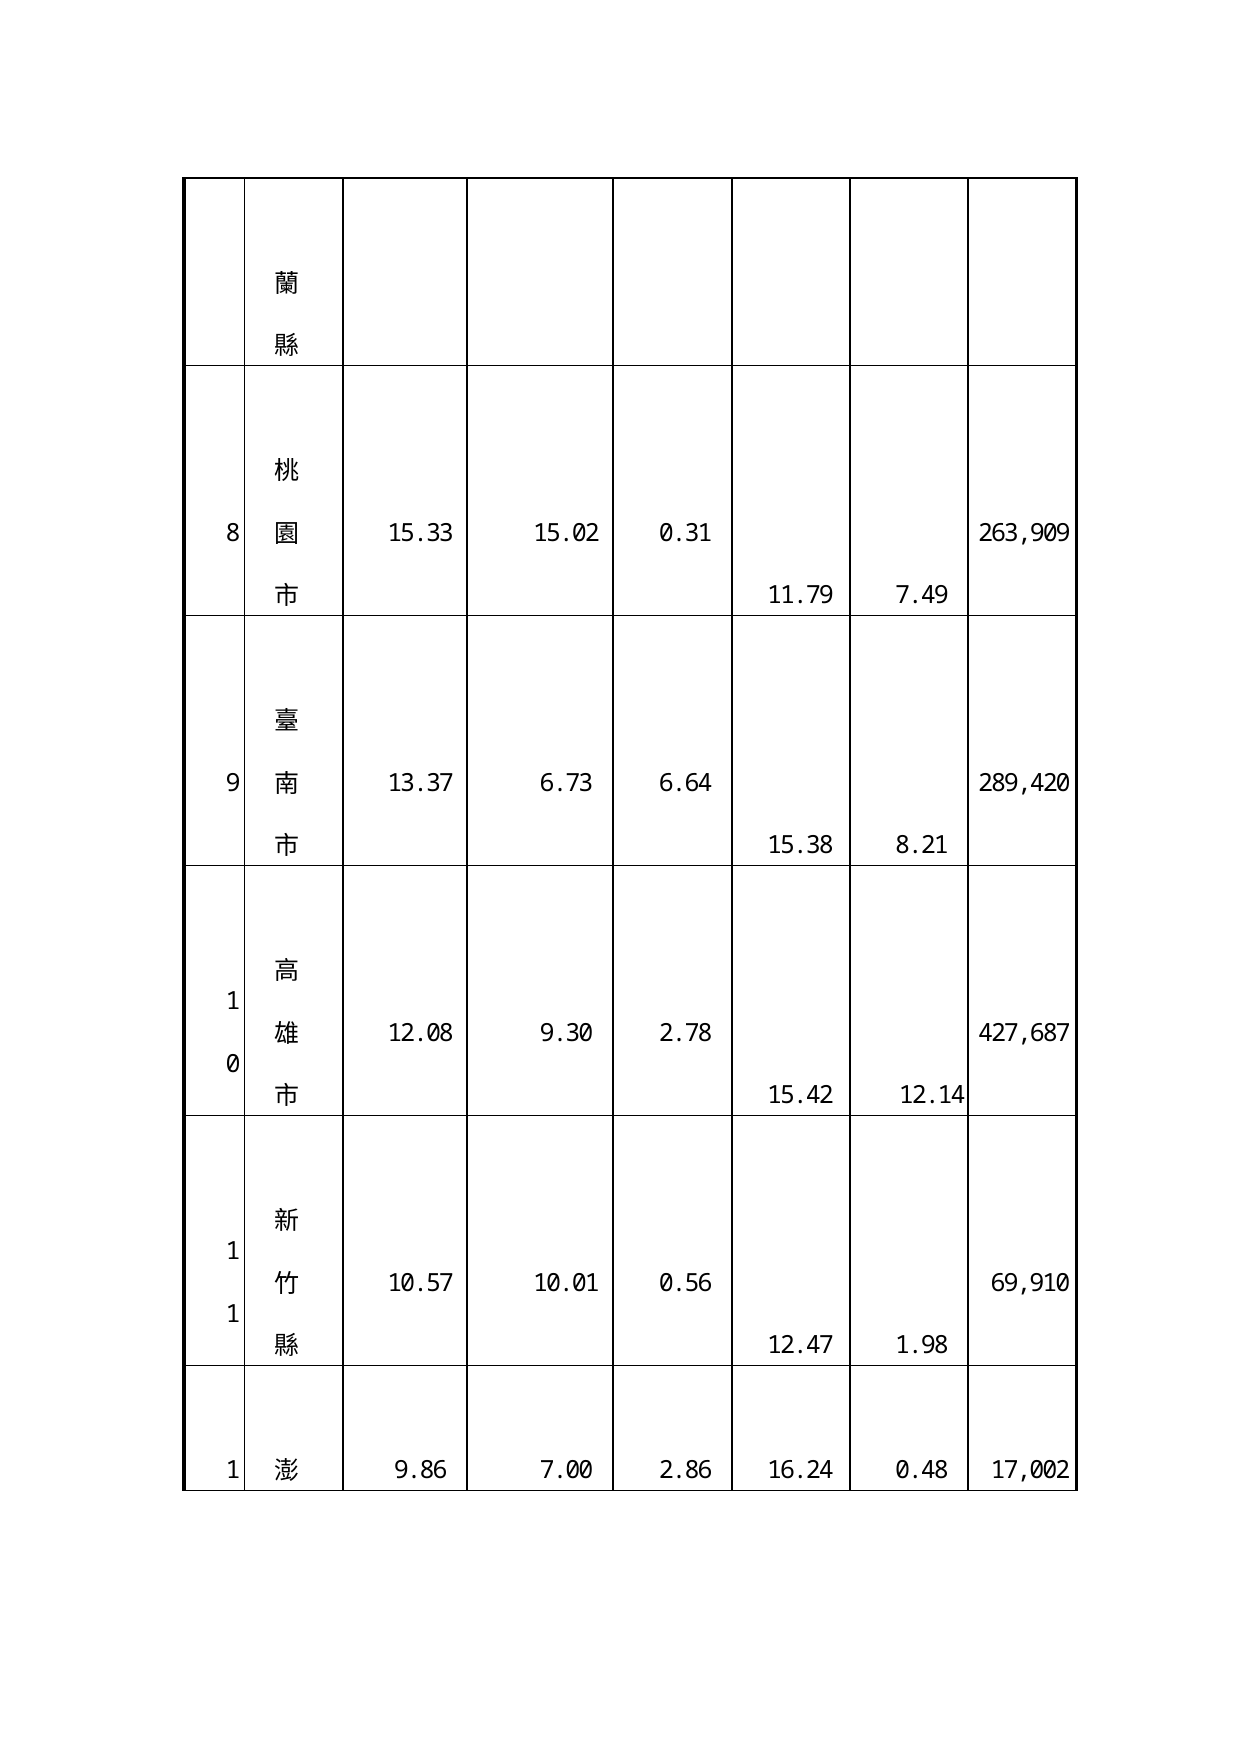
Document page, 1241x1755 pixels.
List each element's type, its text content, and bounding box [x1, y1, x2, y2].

table_cell 263,909 [969, 366, 1075, 615]
table_cell 7.49 [851, 366, 967, 615]
table_cell 桃園市 [245, 366, 342, 615]
table_cell 15.42 [733, 866, 849, 1115]
table_cell 8.21 [851, 616, 967, 865]
table_cell 427,687 [969, 866, 1075, 1115]
table_cell 0.56 [614, 1116, 731, 1365]
table_cell 高雄市 [245, 866, 342, 1115]
table_cell 15.33 [344, 366, 466, 615]
table_cell 臺南市 [245, 616, 342, 865]
table_cell [468, 179, 612, 365]
table_cell 11 [186, 1116, 244, 1365]
table_cell 11.79 [733, 366, 849, 615]
table_cell [851, 179, 967, 365]
table_cell [969, 179, 1075, 365]
table_cell 13.37 [344, 616, 466, 865]
table_cell 15.02 [468, 366, 612, 615]
table_cell [344, 179, 466, 365]
table_cell [614, 179, 731, 365]
table_cell 0.48 [851, 1366, 967, 1490]
table_cell 0.31 [614, 366, 731, 615]
table_cell 1 [186, 1366, 244, 1490]
table_cell 69,910 [969, 1116, 1075, 1365]
table_cell 10.57 [344, 1116, 466, 1365]
table_cell [733, 179, 849, 365]
table_cell 6.73 [468, 616, 612, 865]
table_cell 15.38 [733, 616, 849, 865]
table_cell 蘭縣 [245, 179, 342, 365]
table_cell 12.14 [851, 866, 967, 1115]
table_cell 2.78 [614, 866, 731, 1115]
table_cell 9 [186, 616, 244, 865]
table_cell [186, 179, 244, 365]
table_cell 2.86 [614, 1366, 731, 1490]
table_cell 新竹縣 [245, 1116, 342, 1365]
table_cell 8 [186, 366, 244, 615]
table_cell 12.08 [344, 866, 466, 1115]
table_cell 7.00 [468, 1366, 612, 1490]
table_cell 289,420 [969, 616, 1075, 865]
table_cell 澎 [245, 1366, 342, 1490]
table_cell 10.01 [468, 1116, 612, 1365]
table_cell 17,002 [969, 1366, 1075, 1490]
table_cell 12.47 [733, 1116, 849, 1365]
table_cell 9.86 [344, 1366, 466, 1490]
table_cell 10 [186, 866, 244, 1115]
table_cell 6.64 [614, 616, 731, 865]
table_cell 1.98 [851, 1116, 967, 1365]
table_cell 9.30 [468, 866, 612, 1115]
table_cell 16.24 [733, 1366, 849, 1490]
